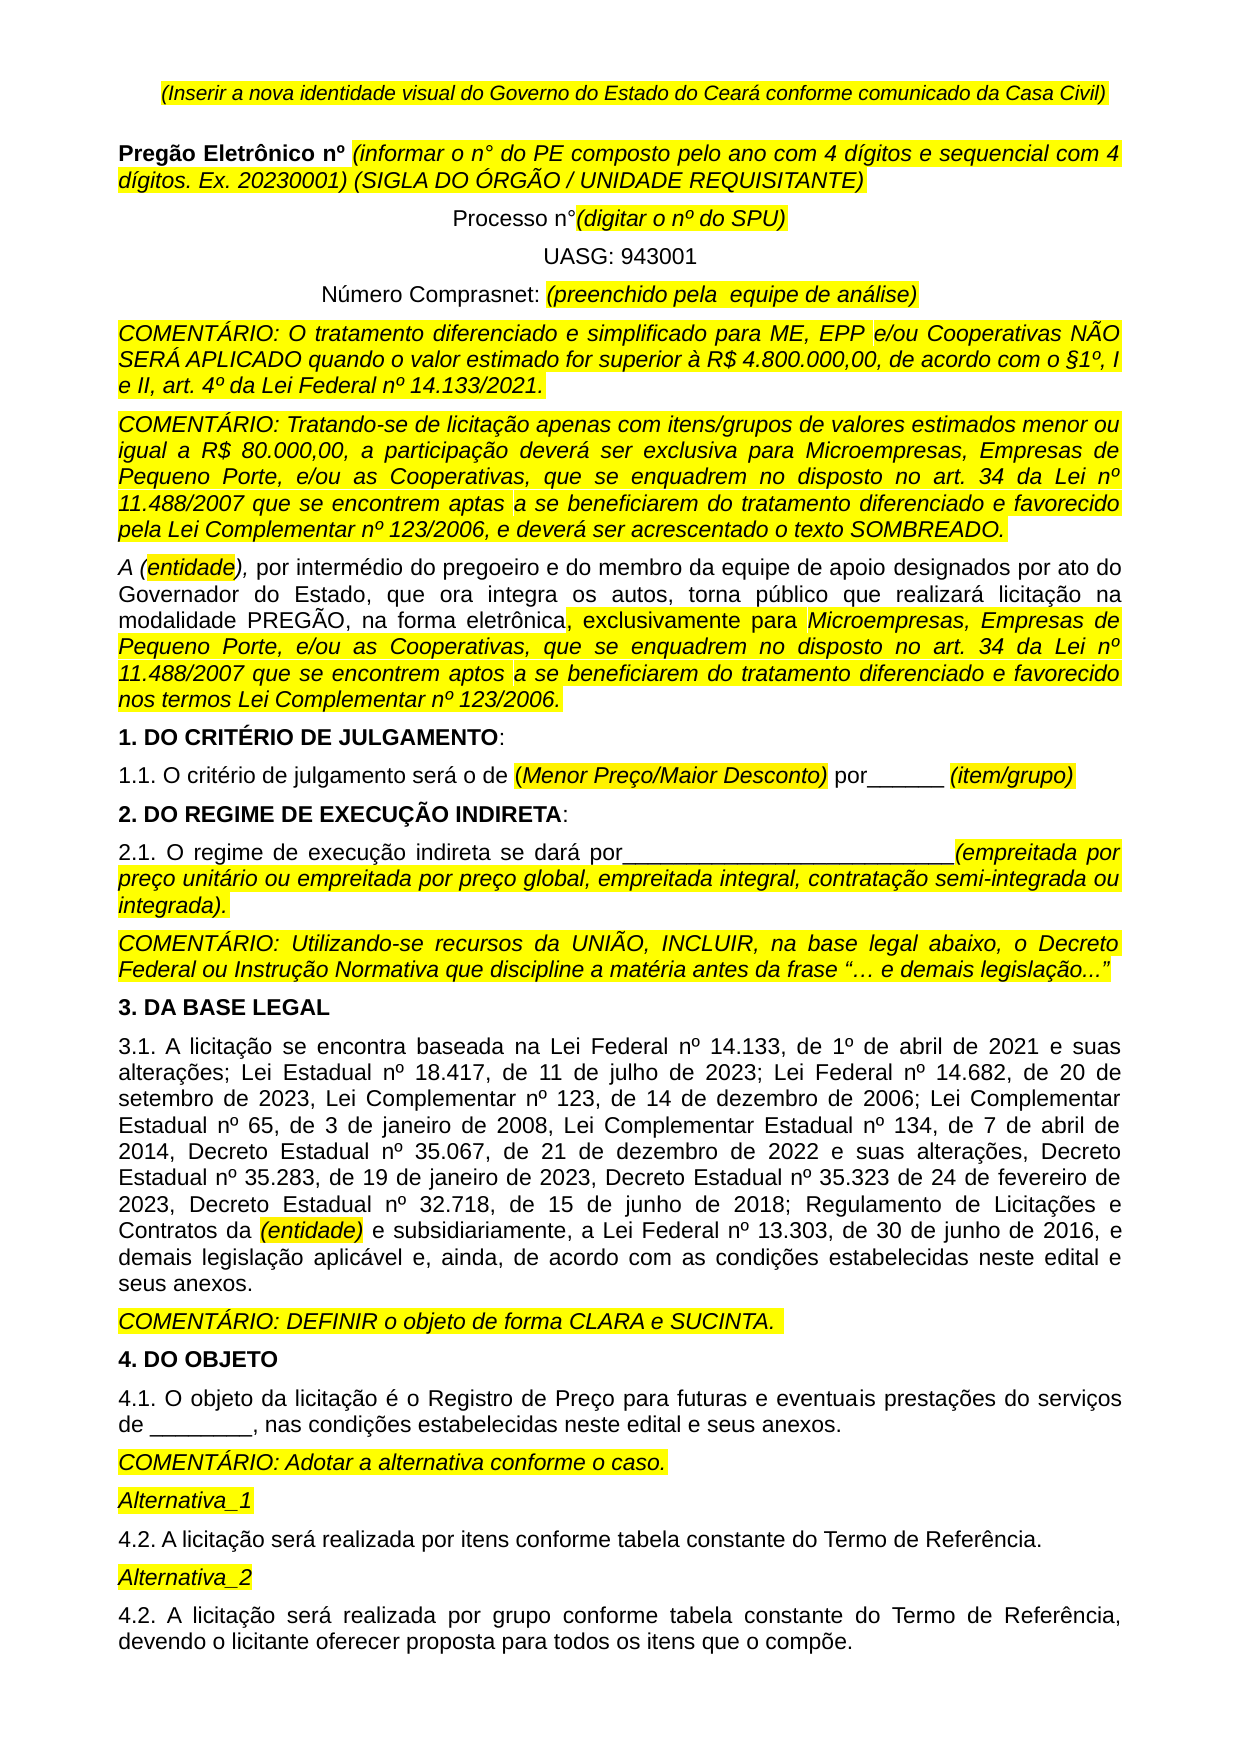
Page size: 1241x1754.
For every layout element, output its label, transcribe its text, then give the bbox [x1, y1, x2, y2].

text Alternativa_1 [118, 1487, 1122, 1514]
text 2.1. O regime de execução indireta se dará por__________________________(empreitada por preço unitário ou empreitada por preço global, empreitada integral, contratação semi-integrada ou integrada). [118, 839, 1122, 918]
text Pregão Eletrônico nº (informar o n° do PE composto pelo ano com 4 dígitos e sequencial com 4 dígitos. Ex. 20230001) (SIGLA DO ÓRGÃO / UNIDADE REQUISITANTE) [118, 140, 1122, 193]
text COMENTÁRIO: Adotar a alternativa conforme o caso. [118, 1449, 1122, 1475]
text 4.2. A licitação será realizada por itens conforme tabela constante do Termo de Referência. [118, 1526, 1122, 1552]
text 4.1. O objeto da licitação é o Registro de Preço para futuras e eventuais prestações do serviços de ________, nas condições estabelecidas neste edital e seus anexos. [118, 1384, 1122, 1437]
text COMENTÁRIO: DEFINIR o objeto de forma CLARA e SUCINTA. [118, 1308, 1122, 1334]
text 1.1. O critério de julgamento será o de (Menor Preço/Maior Desconto) por______ (item/grupo) [118, 762, 1122, 789]
text 3.1. A licitação se encontra baseada na Lei Federal nº 14.133, de 1º de abril de 2021 e suas alterações; Lei Estadual nº 18.417, de 11 de julho de 2023; Lei Federal nº 14.682, de 20 de setembro de 2023, Lei Complementar nº 123, de 14 de dezembro de 2006; Lei Complementar Estadual nº 65, de 3 de janeiro de 2008, Lei Complementar Estadual nº 134, de 7 de abril de 2014, Decreto Estadual nº 35.067, de 21 de dezembro de 2022 e suas alterações, Decreto Estadual nº 35.283, de 19 de janeiro de 2023, Decreto Estadual nº 35.323 de 24 de fevereiro de 2023, Decreto Estadual nº 32.718, de 15 de junho de 2018; Regulamento de Licitações e Contratos da (entidade) e subsidiariamente, a Lei Federal nº 13.303, de 30 de junho de 2016, e demais legislação aplicável e, ainda, de acordo com as condições estabelecidas neste edital e seus anexos. [118, 1033, 1122, 1296]
text COMENTÁRIO: O tratamento diferenciado e simplificado para ME, EPP e/ou Cooperativas NÃO SERÁ APLICADO quando o valor estimado for superior à R$ 4.800.000,00, de acordo com o §1º, I e II, art. 4º da Lei Federal nº 14.133/2021. [118, 319, 1122, 399]
text Número Comprasnet: (preenchido pela equipe de análise) [118, 281, 1122, 308]
text 4.2. A licitação será realizada por grupo conforme tabela constante do Termo de Referência, devendo o licitante oferecer proposta para todos os itens que o compõe. [118, 1602, 1122, 1655]
text COMENTÁRIO: Tratando-se de licitação apenas com itens/grupos de valores estimados menor ou igual a R$ 80.000,00, a participação deverá ser exclusiva para Microempresas, Empresas de Pequeno Porte, e/ou as Cooperativas, que se enquadrem no disposto no art. 34 da Lei nº 11.488/2007 que se encontrem aptas a se beneficiarem do tratamento diferenciado e favorecido pela Lei Complementar nº 123/2006, e deverá ser acrescentado o texto SOMBREADO. [118, 411, 1122, 542]
text A (entidade), por intermédio do pregoeiro e do membro da equipe de apoio designados por ato do Governador do Estado, que ora integra os autos, torna público que realizará licitação na modalidade PREGÃO, na forma eletrônica, exclusivamente para Microempresas, Empresas de Pequeno Porte, e/ou as Cooperativas, que se enquadrem no disposto no art. 34 da Lei nº 11.488/2007 que se encontrem aptos a se beneficiarem do tratamento diferenciado e favorecido nos termos Lei Complementar nº 123/2006. [118, 554, 1122, 712]
text 1. DO CRITÉRIO DE JULGAMENTO: [118, 724, 1122, 751]
text UASG: 943001 [118, 243, 1122, 269]
text 3. DA BASE LEGAL [118, 994, 1122, 1021]
text 2. DO REGIME DE EXECUÇÃO INDIRETA: [118, 801, 1122, 827]
text Alternativa_2 [118, 1564, 1122, 1590]
text Processo n°(digitar o nº do SPU) [118, 205, 1122, 231]
text 4. DO OBJETO [118, 1346, 1122, 1373]
text COMENTÁRIO: Utilizando-se recursos da UNIÃO, INCLUIR, na base legal abaixo, o Decreto Federal ou Instrução Normativa que discipline a matéria antes da frase “… e demais legislação...” [118, 930, 1122, 982]
